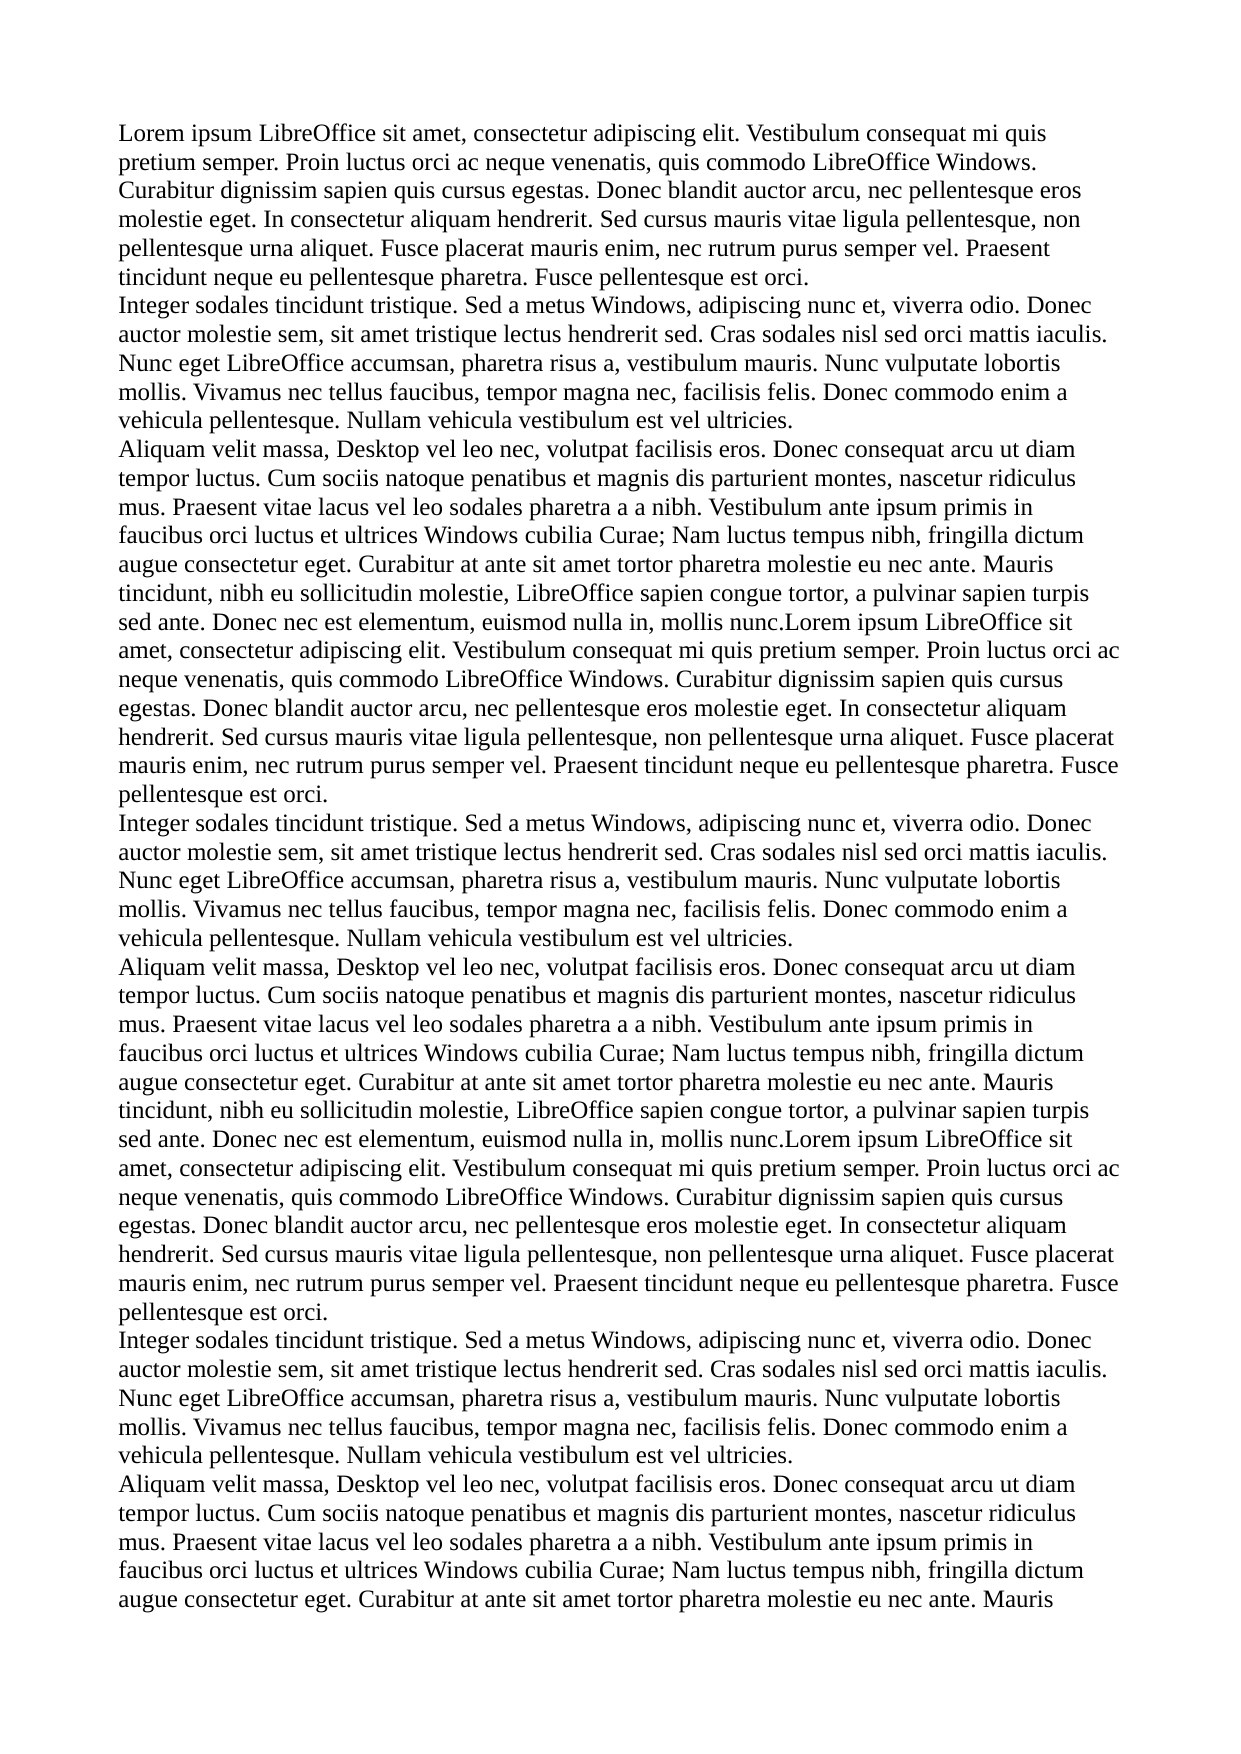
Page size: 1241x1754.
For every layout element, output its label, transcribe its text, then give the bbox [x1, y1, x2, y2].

text Integer sodales tincidunt tristique. Sed a metus Windows, adipiscing nunc et, viverra odio. Donec auctor molestie sem, sit amet tristique lectus hendrerit sed. Cras sodales nisl sed orci mattis iaculis. Nunc eget LibreOffice accumsan, pharetra risus a, vestibulum mauris. Nunc vulputate lobortis mollis. Vivamus nec tellus faucibus, tempor magna nec, facilisis felis. Donec commodo enim a vehicula pellentesque. Nullam vehicula vestibulum est vel ultricies. [118, 291, 1122, 434]
text Integer sodales tincidunt tristique. Sed a metus Windows, adipiscing nunc et, viverra odio. Donec auctor molestie sem, sit amet tristique lectus hendrerit sed. Cras sodales nisl sed orci mattis iaculis. Nunc eget LibreOffice accumsan, pharetra risus a, vestibulum mauris. Nunc vulputate lobortis mollis. Vivamus nec tellus faucibus, tempor magna nec, facilisis felis. Donec commodo enim a vehicula pellentesque. Nullam vehicula vestibulum est vel ultricies. [118, 1326, 1122, 1469]
text Integer sodales tincidunt tristique. Sed a metus Windows, adipiscing nunc et, viverra odio. Donec auctor molestie sem, sit amet tristique lectus hendrerit sed. Cras sodales nisl sed orci mattis iaculis. Nunc eget LibreOffice accumsan, pharetra risus a, vestibulum mauris. Nunc vulputate lobortis mollis. Vivamus nec tellus faucibus, tempor magna nec, facilisis felis. Donec commodo enim a vehicula pellentesque. Nullam vehicula vestibulum est vel ultricies. [118, 808, 1122, 952]
text Aliquam velit massa, Desktop vel leo nec, volutpat facilisis eros. Donec consequat arcu ut diam tempor luctus. Cum sociis natoque penatibus et magnis dis parturient montes, nascetur ridiculus mus. Praesent vitae lacus vel leo sodales pharetra a a nibh. Vestibulum ante ipsum primis in faucibus orci luctus et ultrices Windows cubilia Curae; Nam luctus tempus nibh, fringilla dictum augue consectetur eget. Curabitur at ante sit amet tortor pharetra molestie eu nec ante. Mauris [118, 1469, 1122, 1613]
text Aliquam velit massa, Desktop vel leo nec, volutpat facilisis eros. Donec consequat arcu ut diam tempor luctus. Cum sociis natoque penatibus et magnis dis parturient montes, nascetur ridiculus mus. Praesent vitae lacus vel leo sodales pharetra a a nibh. Vestibulum ante ipsum primis in faucibus orci luctus et ultrices Windows cubilia Curae; Nam luctus tempus nibh, fringilla dictum augue consectetur eget. Curabitur at ante sit amet tortor pharetra molestie eu nec ante. Mauris tincidunt, nibh eu sollicitudin molestie, LibreOffice sapien congue tortor, a pulvinar sapien turpis sed ante. Donec nec est elementum, euismod nulla in, mollis nunc.Lorem ipsum LibreOffice sit amet, consectetur adipiscing elit. Vestibulum consequat mi quis pretium semper. Proin luctus orci ac neque venenatis, quis commodo LibreOffice Windows. Curabitur dignissim sapien quis cursus egestas. Donec blandit auctor arcu, nec pellentesque eros molestie eget. In consectetur aliquam hendrerit. Sed cursus mauris vitae ligula pellentesque, non pellentesque urna aliquet. Fusce placerat mauris enim, nec rutrum purus semper vel. Praesent tincidunt neque eu pellentesque pharetra. Fusce pellentesque est orci. [118, 434, 1122, 808]
text Aliquam velit massa, Desktop vel leo nec, volutpat facilisis eros. Donec consequat arcu ut diam tempor luctus. Cum sociis natoque penatibus et magnis dis parturient montes, nascetur ridiculus mus. Praesent vitae lacus vel leo sodales pharetra a a nibh. Vestibulum ante ipsum primis in faucibus orci luctus et ultrices Windows cubilia Curae; Nam luctus tempus nibh, fringilla dictum augue consectetur eget. Curabitur at ante sit amet tortor pharetra molestie eu nec ante. Mauris tincidunt, nibh eu sollicitudin molestie, LibreOffice sapien congue tortor, a pulvinar sapien turpis sed ante. Donec nec est elementum, euismod nulla in, mollis nunc.Lorem ipsum LibreOffice sit amet, consectetur adipiscing elit. Vestibulum consequat mi quis pretium semper. Proin luctus orci ac neque venenatis, quis commodo LibreOffice Windows. Curabitur dignissim sapien quis cursus egestas. Donec blandit auctor arcu, nec pellentesque eros molestie eget. In consectetur aliquam hendrerit. Sed cursus mauris vitae ligula pellentesque, non pellentesque urna aliquet. Fusce placerat mauris enim, nec rutrum purus semper vel. Praesent tincidunt neque eu pellentesque pharetra. Fusce pellentesque est orci. [118, 952, 1122, 1326]
text Lorem ipsum LibreOffice sit amet, consectetur adipiscing elit. Vestibulum consequat mi quis pretium semper. Proin luctus orci ac neque venenatis, quis commodo LibreOffice Windows. Curabitur dignissim sapien quis cursus egestas. Donec blandit auctor arcu, nec pellentesque eros molestie eget. In consectetur aliquam hendrerit. Sed cursus mauris vitae ligula pellentesque, non pellentesque urna aliquet. Fusce placerat mauris enim, nec rutrum purus semper vel. Praesent tincidunt neque eu pellentesque pharetra. Fusce pellentesque est orci. [118, 118, 1122, 291]
